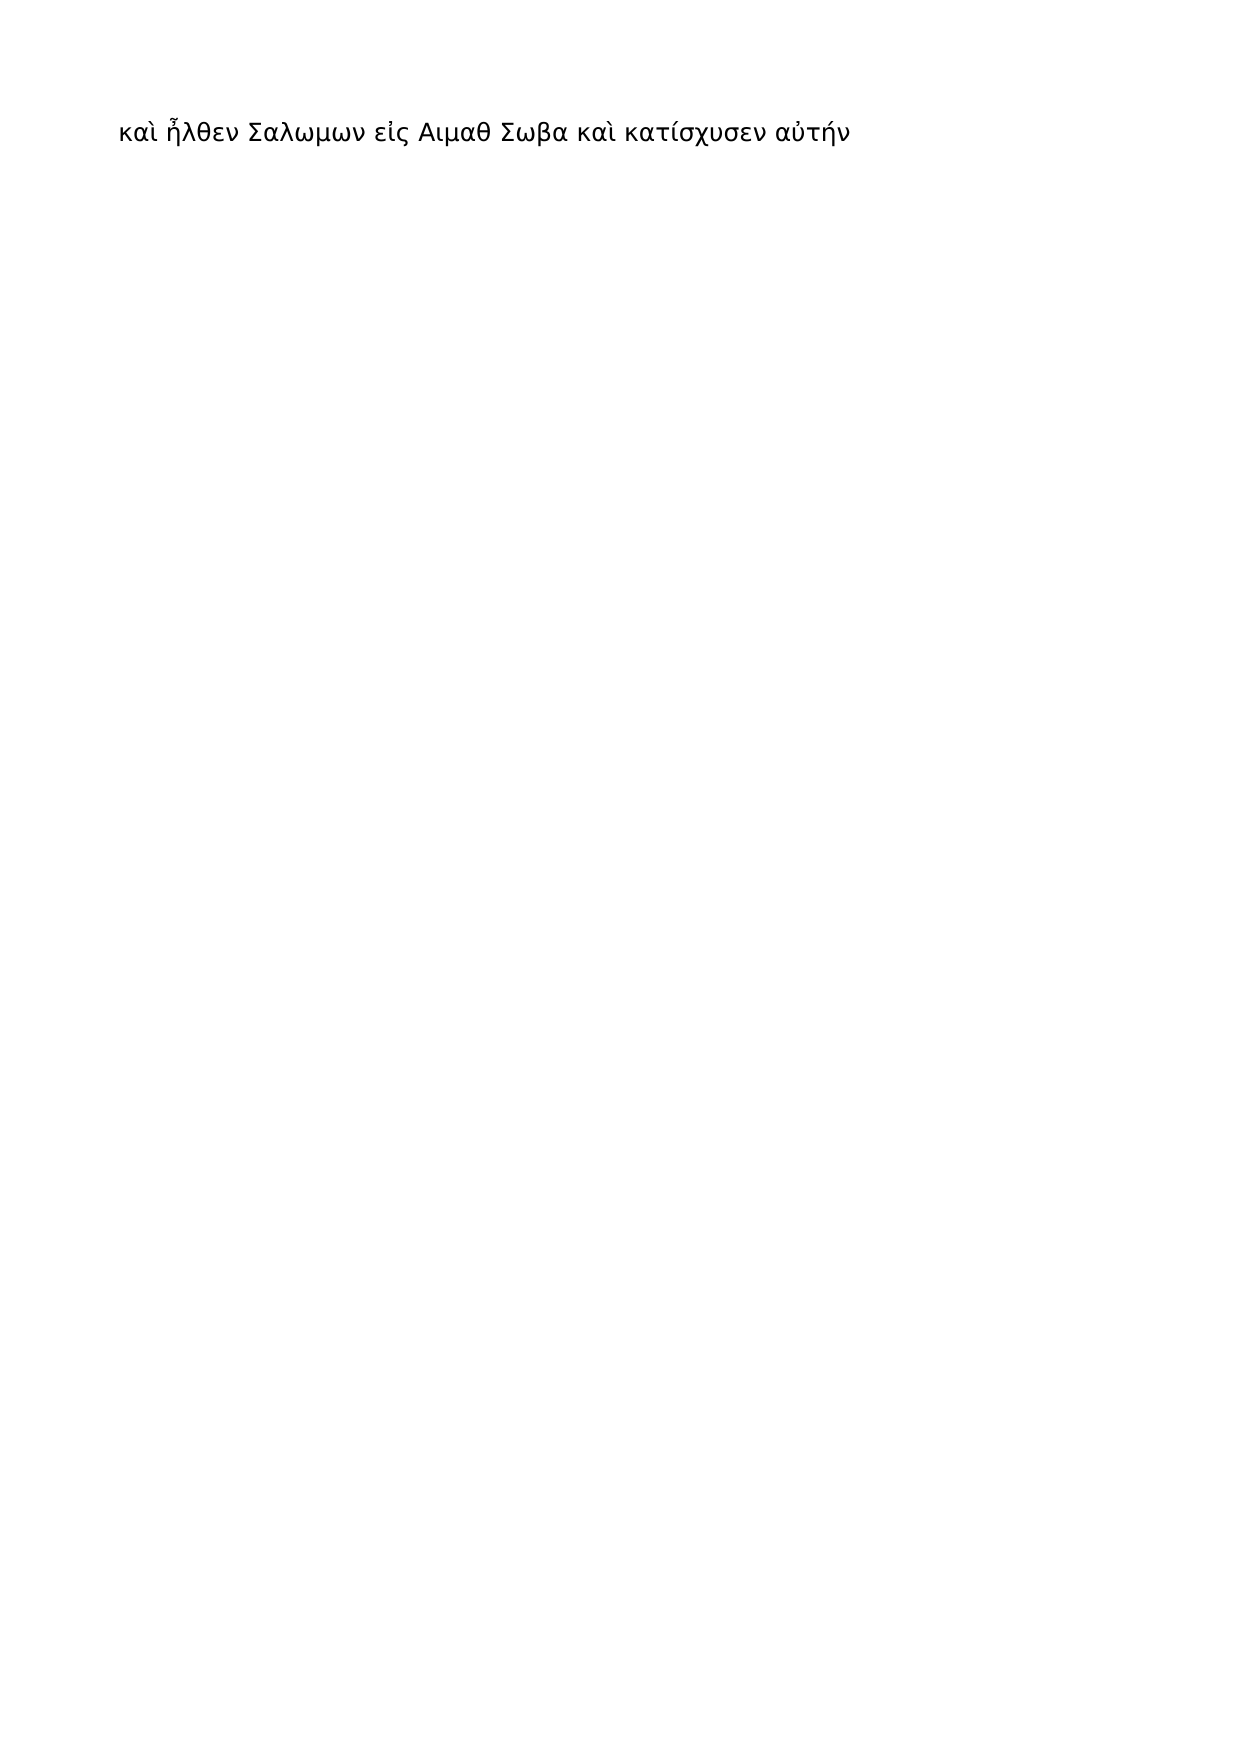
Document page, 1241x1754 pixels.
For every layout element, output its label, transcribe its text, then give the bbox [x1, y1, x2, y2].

text καὶ ἦλθεν Σαλωμων εἰς Αιμαθ Σωβα καὶ κατίσχυσεν αὐτήν [118, 118, 1122, 147]
